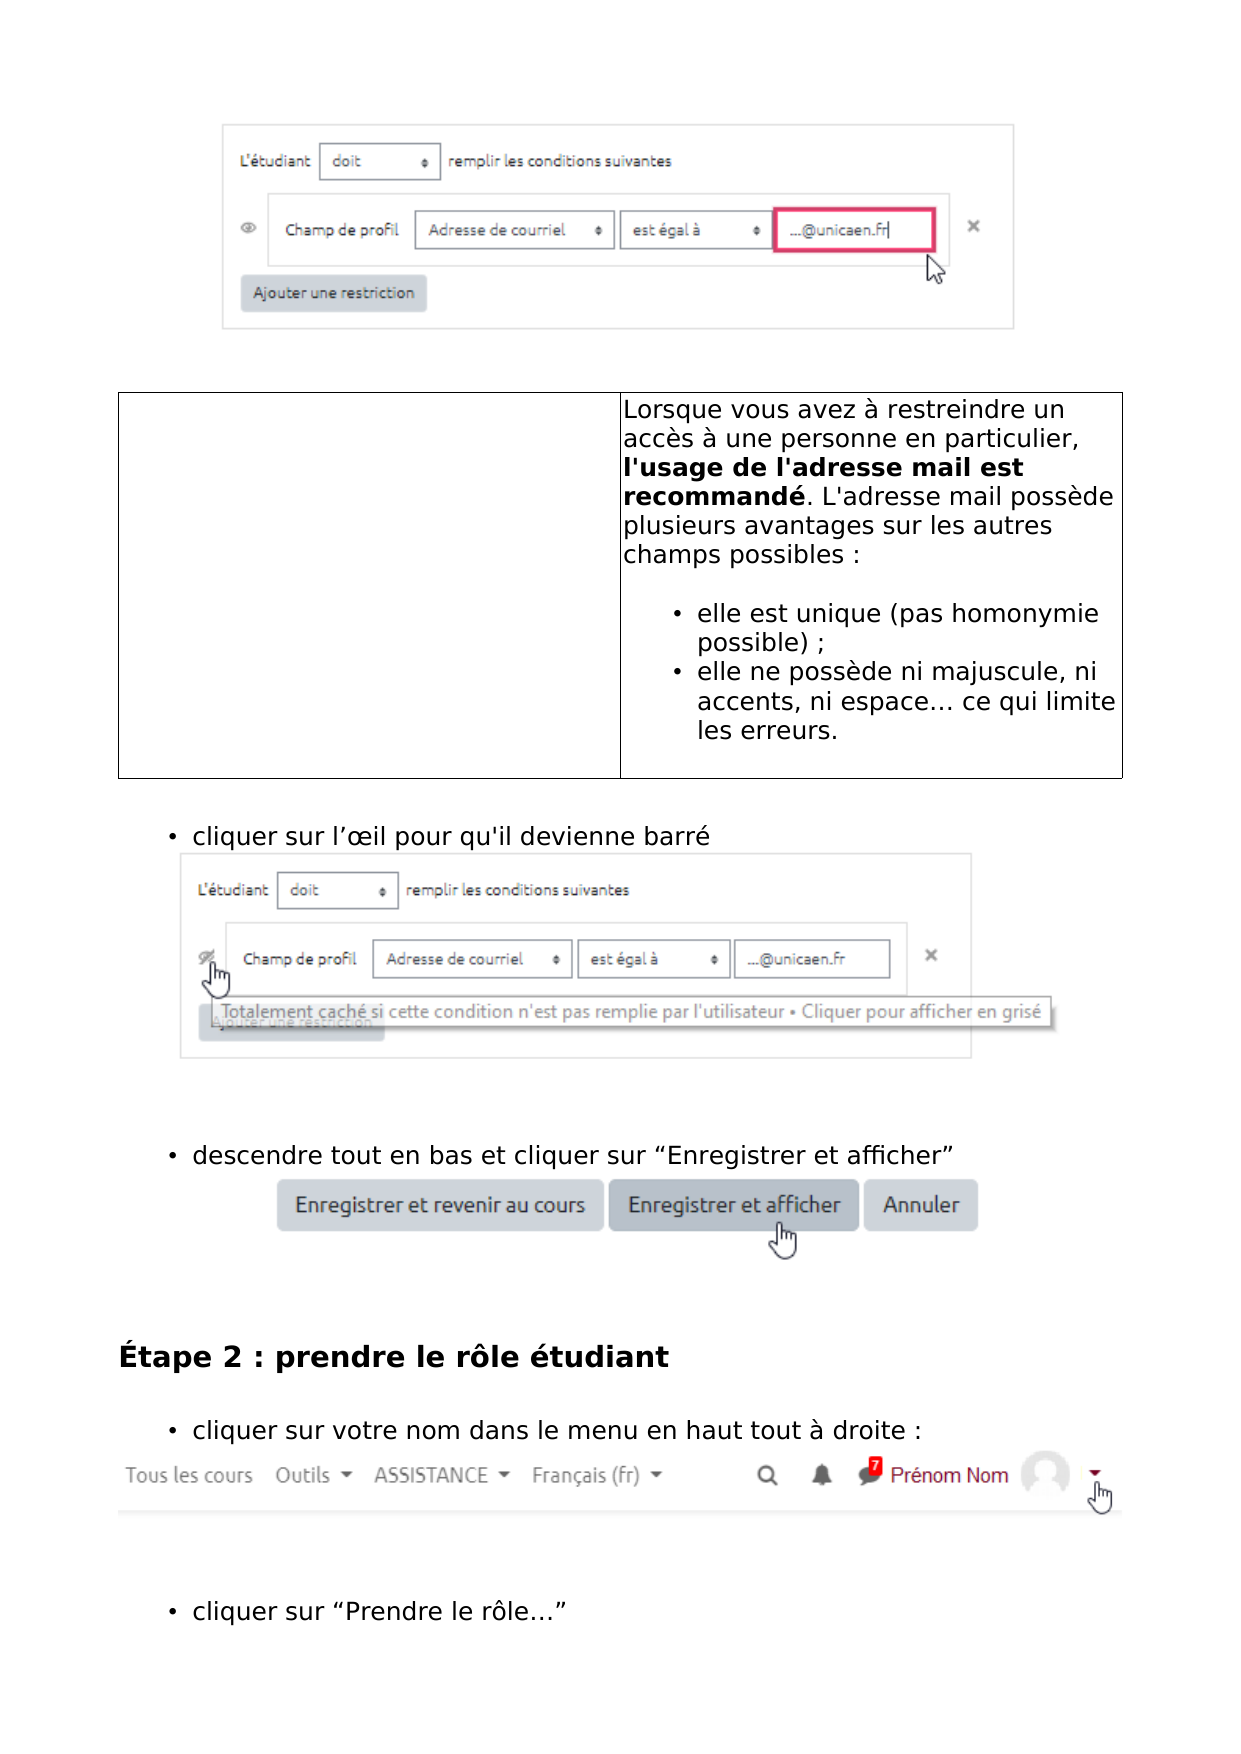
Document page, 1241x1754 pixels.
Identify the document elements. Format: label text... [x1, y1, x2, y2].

list cliquer sur “Prendre le rôle…” [177, 1597, 1122, 1627]
list cliquer sur votre nom dans le menu en haut tout à droite : [177, 1416, 1122, 1445]
subtitle Étape 2 : prendre le rôle étudiant [118, 1340, 1122, 1374]
picture [118, 1445, 1123, 1527]
list cliquer sur l’œil pour qu'il devienne barré [177, 822, 1122, 851]
picture [217, 118, 1024, 336]
list descendre tout en bas et cliquer sur “Enregistrer et afficher” [177, 1141, 1122, 1170]
table_header Lorsque vous avez à restreindre un accès à une personne en particulier, l'usage de l'adresse mail est recommandé. L'adresse mail possède plusieurs avantages sur les autres champs possibles : elle est unique (pas homonymie possible) ; elle ne possède ni majuscule, ni accents, ni espace… ce qui limite les erreurs. [621, 393, 1122, 777]
picture [246, 1170, 994, 1274]
picture [177, 851, 1063, 1070]
table_header [119, 393, 620, 777]
